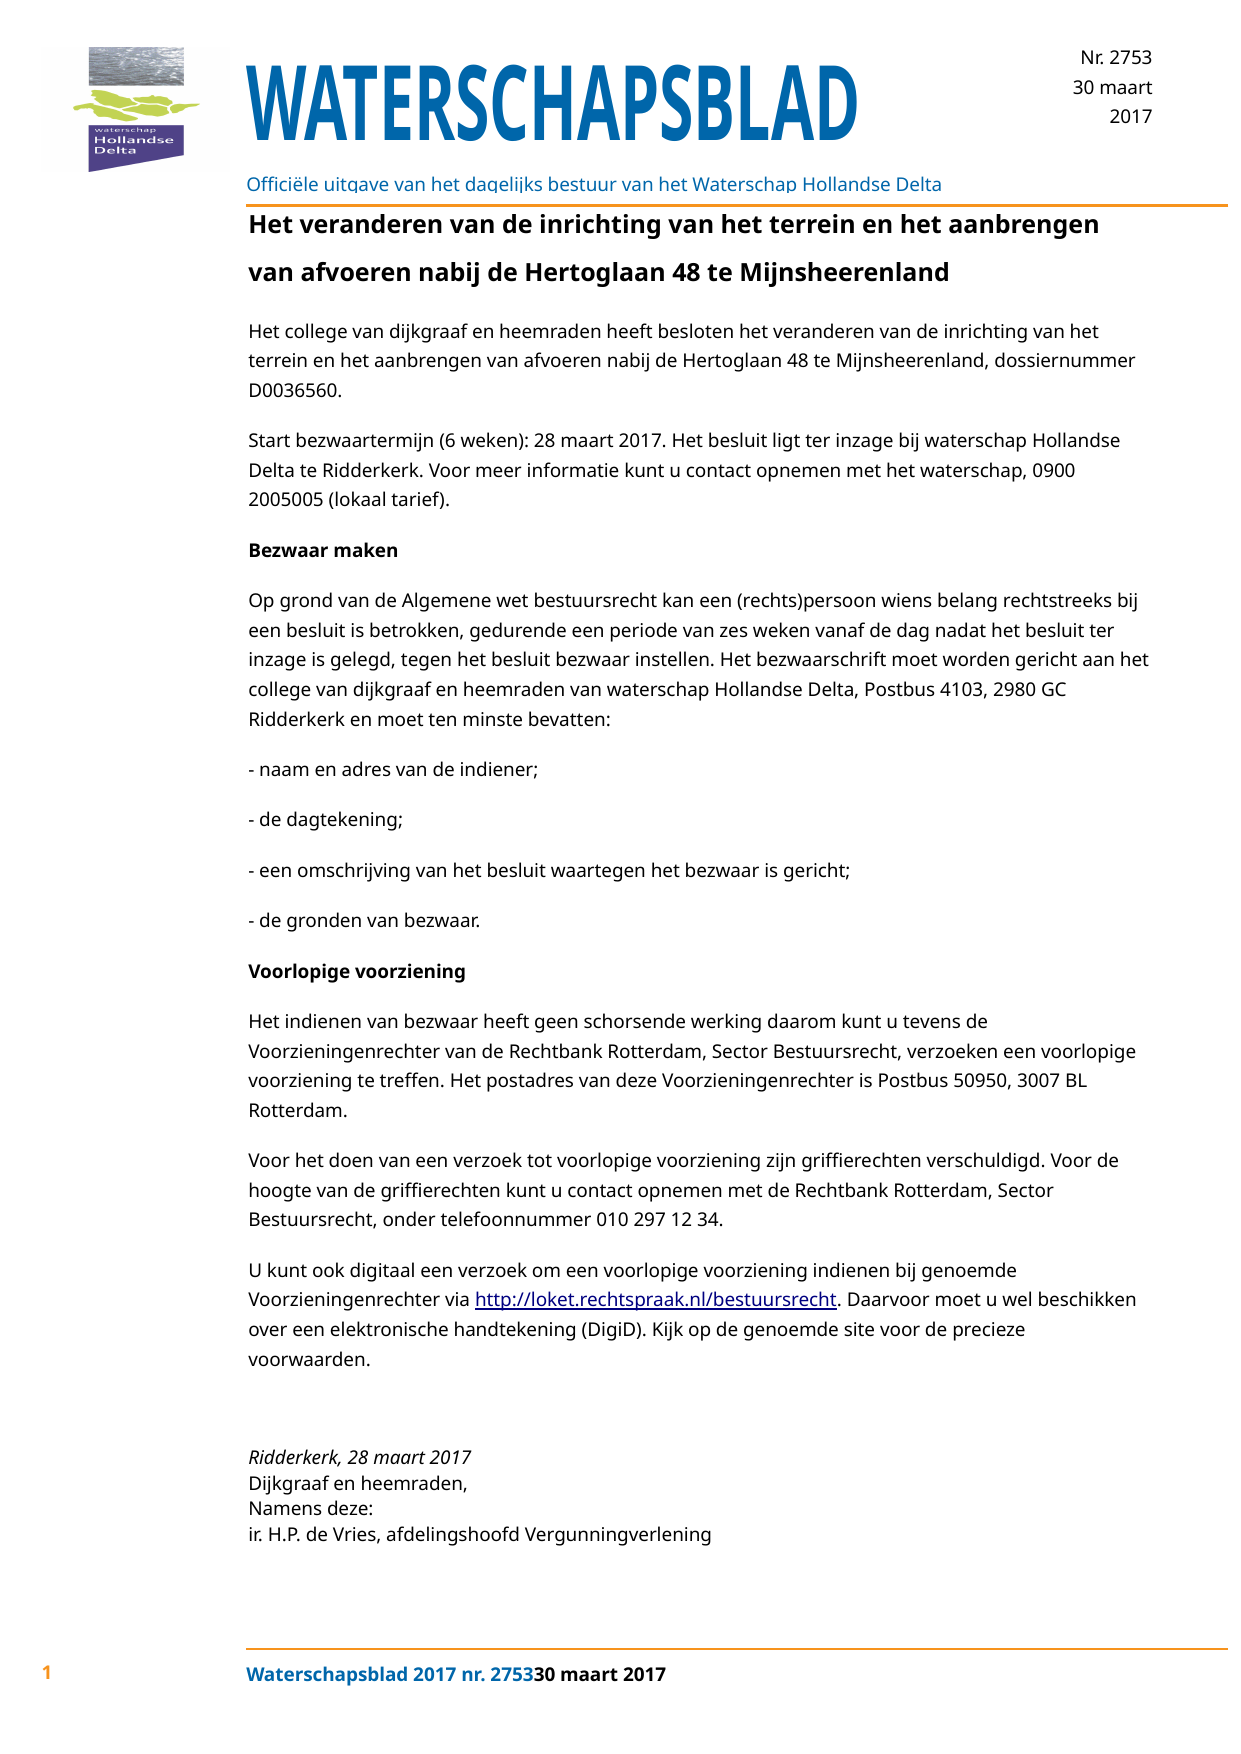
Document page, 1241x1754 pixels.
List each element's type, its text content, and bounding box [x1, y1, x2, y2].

text Ridderkerk, 28 maart 2017 [248, 1444, 1152, 1470]
text Het veranderen van de inrichting van het terrein en het aanbrengen van afvoeren nabij de Hertoglaan 48 te Mijnsheerenland [248, 207, 1152, 288]
text Voor het doen van een verzoek tot voorlopige voorziening zijn griffierechten verschuldigd. Voor de hoogte van de griffierechten kunt u contact opnemen met de Rechtbank Rotterdam, Sector Bestuursrecht, onder telefoonnummer 010 297 12 34. [248, 1147, 1152, 1232]
text ir. H.P. de Vries, afdelingshoofd Vergunningverlening [248, 1521, 1152, 1547]
text U kunt ook digitaal een verzoek om een voorlopige voorziening indienen bij genoemde Voorzieningenrechter via http://loket.rechtspraak.nl/bestuursrecht. Daarvoor moet u wel beschikken over een elektronische handtekening (DigiD). Kijk op de genoemde site voor de precieze voorwaarden. [248, 1257, 1152, 1372]
text Namens deze: [248, 1496, 1152, 1521]
text Op grond van de Algemene wet bestuursrecht kan een (rechts)persoon wiens belang rechtstreeks bij een besluit is betrokken, gedurende een periode van zes weken vanaf de dag nadat het besluit ter inzage is gelegd, tegen het besluit bezwaar instellen. Het bezwaarschrift moet worden gericht aan het college van dijkgraaf en heemraden van waterschap Hollandse Delta, Postbus 4103, 2980 GC Ridderkerk en moet ten minste bevatten: [248, 587, 1152, 732]
text Het indienen van bezwaar heeft geen schorsende werking daarom kunt u tevens de Voorzieningenrechter van de Rechtbank Rotterdam, Sector Bestuursrecht, verzoeken een voorlopige voorziening te treffen. Het postadres van deze Voorzieningenrechter is Postbus 50950, 3007 BL Rotterdam. [248, 1008, 1152, 1123]
picture [41, 47, 231, 172]
text Voorlopige voorziening [248, 958, 1152, 984]
text Het college van dijkgraaf en heemraden heeft besloten het veranderen van de inrichting van het terrein en het aanbrengen van afvoeren nabij de Hertoglaan 48 te Mijnsheerenland, dossiernummer D0036560. [248, 318, 1152, 403]
text - de dagtekening; [248, 807, 1152, 832]
text - een omschrijving van het besluit waartegen het bezwaar is gericht; [248, 857, 1152, 883]
text Dijkgraaf en heemraden, [248, 1470, 1152, 1496]
text Start bezwaartermijn (6 weken): 28 maart 2017. Het besluit ligt ter inzage bij waterschap Hollandse Delta te Ridderkerk. Voor meer informatie kunt u contact opnemen met het waterschap, 0900 2005005 (lokaal tarief). [248, 427, 1152, 512]
text Bezwaar maken [248, 537, 1152, 563]
text - naam en adres van de indiener; [248, 756, 1152, 782]
text - de gronden van bezwaar. [248, 907, 1152, 933]
